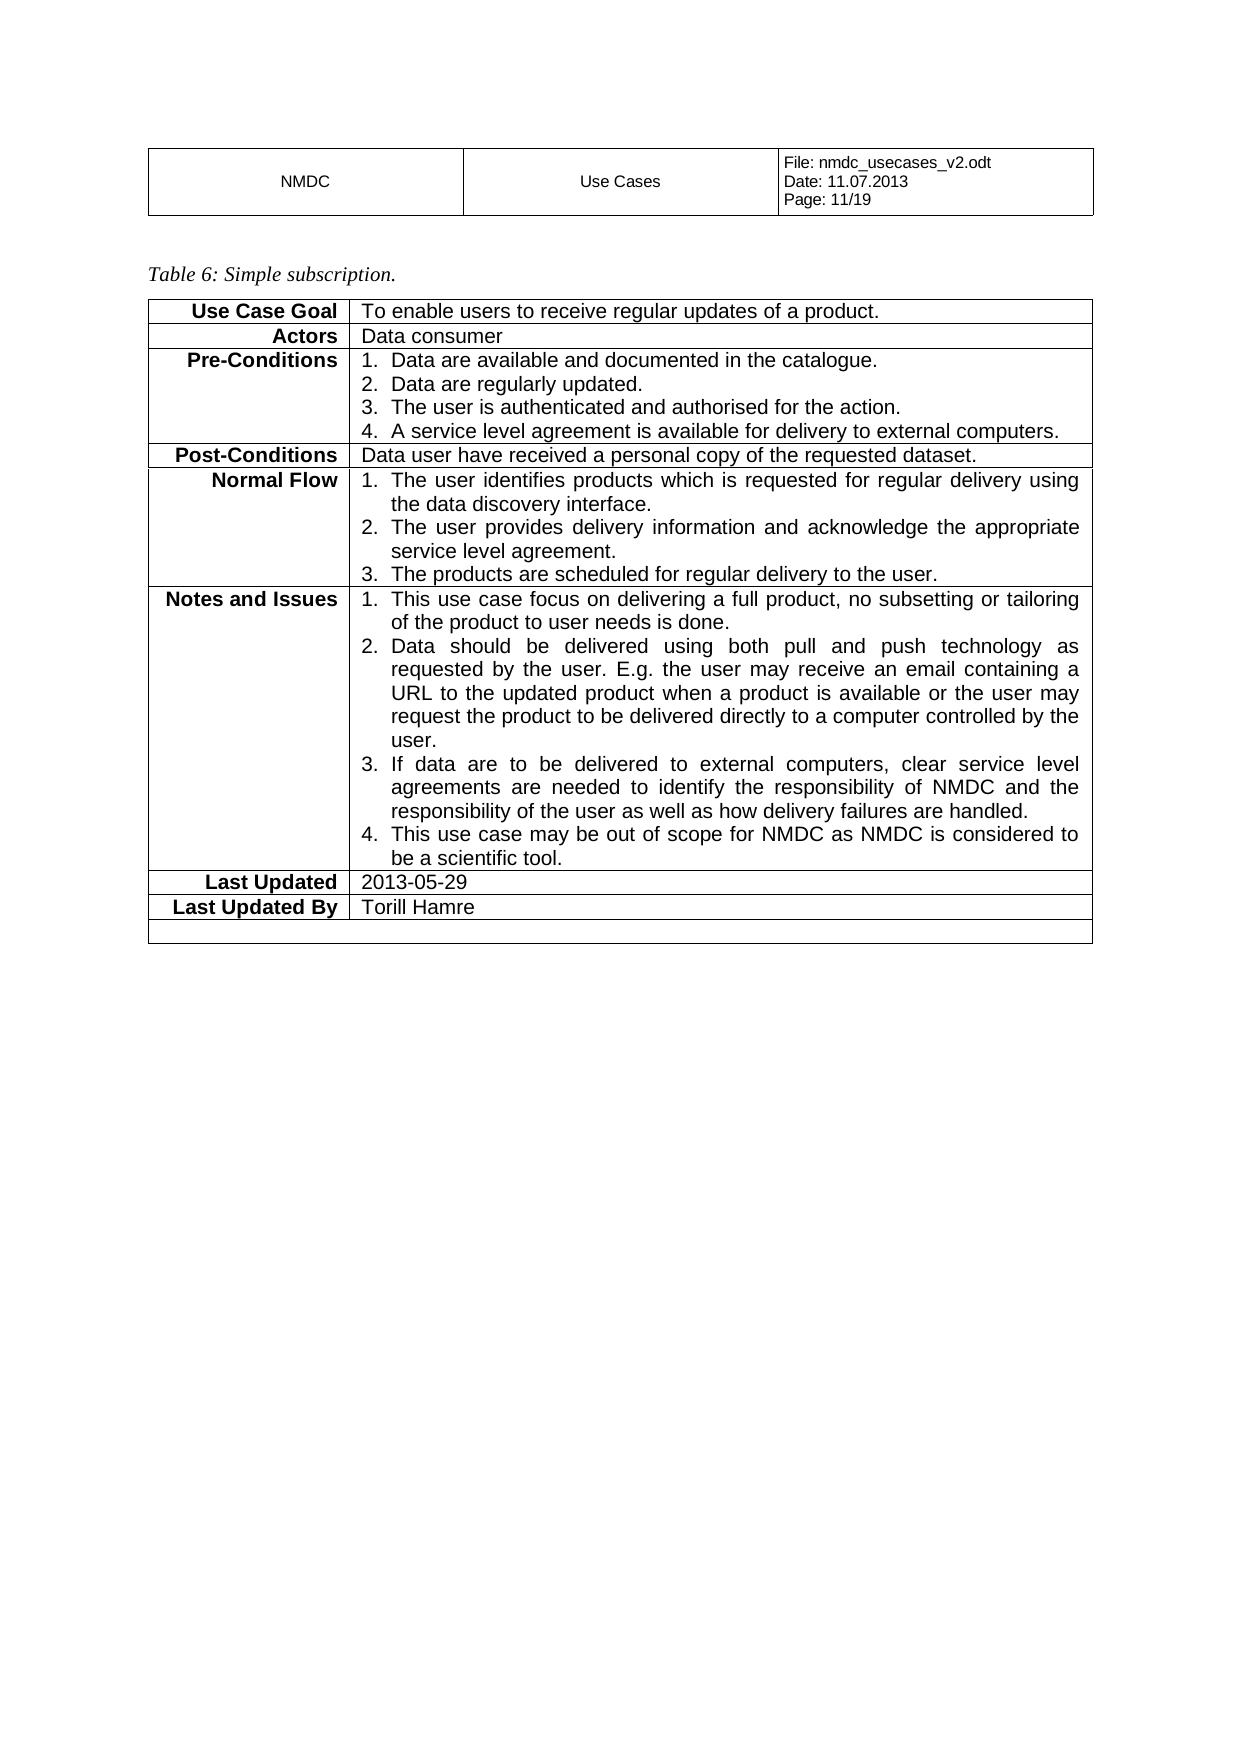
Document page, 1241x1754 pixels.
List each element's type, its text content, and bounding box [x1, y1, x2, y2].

table_header To enable users to receive regular updates of a product. [350, 300, 1092, 323]
table_cell The user identifies products which is requested for regular delivery using the data discovery interface. The user provides delivery information and acknowledge the appropriate service level agreement. The products are scheduled for regular delivery to the user. [350, 469, 1092, 586]
table_cell Actors [149, 324, 349, 348]
table_cell 2013-05-29 [350, 871, 1092, 894]
table_cell Pre-Conditions [149, 349, 349, 443]
table_cell Normal Flow [149, 469, 349, 586]
table_cell Data are available and documented in the catalogue. Data are regularly updated. The user is authenticated and authorised for the action. A service level agreement is available for delivery to external computers. [350, 349, 1092, 443]
text Table 6: Simple subscription. [148, 263, 1093, 286]
table_cell Data consumer [350, 324, 1092, 348]
table_cell Notes and Issues [149, 587, 349, 870]
table_cell Last Updated By [149, 895, 349, 919]
table_cell [149, 920, 1092, 943]
table_cell Last Updated [149, 871, 349, 894]
table_cell Post-Conditions [149, 444, 349, 467]
table_cell Data user have received a personal copy of the requested dataset. [350, 444, 1092, 467]
table_header Use Case Goal [149, 300, 349, 323]
table_cell This use case focus on delivering a full product, no subsetting or tailoring of the product to user needs is done. Data should be delivered using both pull and push technology as requested by the user. E.g. the user may receive an email containing a URL to the updated product when a product is available or the user may request the product to be delivered directly to a computer controlled by the user. If data are to be delivered to external computers, clear service level agreements are needed to identify the responsibility of NMDC and the responsibility of the user as well as how delivery failures are handled. This use case may be out of scope for NMDC as NMDC is considered to be a scientific tool. [350, 587, 1092, 870]
table_cell Torill Hamre [350, 895, 1092, 919]
